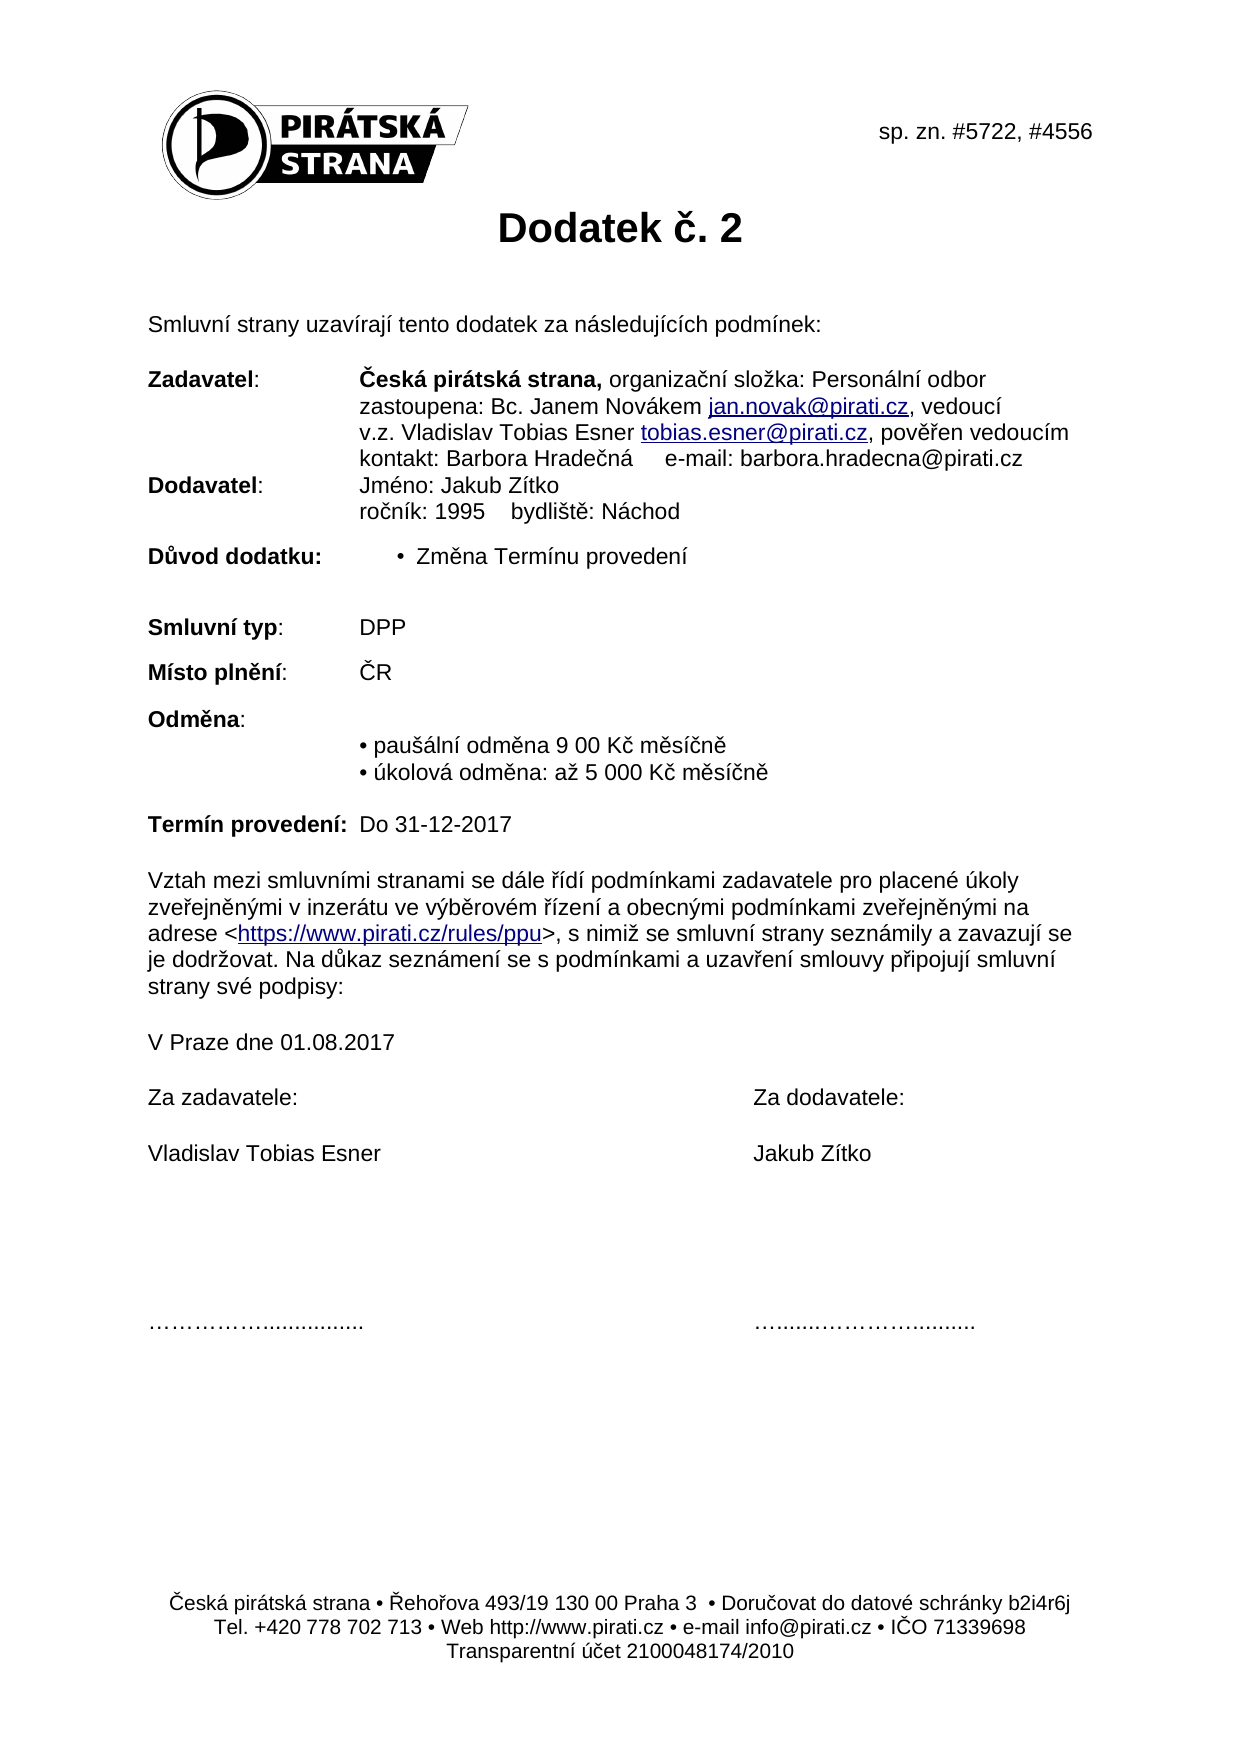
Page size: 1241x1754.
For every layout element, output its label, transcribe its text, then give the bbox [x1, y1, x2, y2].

table_cell Smluvní typ: [148, 614, 359, 659]
text Smluvní strany uzavírají tento dodatek za následujících podmínek: [148, 311, 1093, 337]
table_cell Odměna: [148, 706, 359, 811]
table_cell DPP [359, 614, 1093, 659]
text V Praze dne 01.08.2017 [148, 1028, 1093, 1055]
text Vztah mezi smluvními stranami se dále řídí podmínkami zadavatele pro placené úkoly zveřejněnými v inzerátu ve výběrovém řízení a obecnými podmínkami zveřejněnými na adrese <https://www.pirati.cz/rules/ppu>, s nimiž se smluvní strany seznámily a zavazují se je dodržovat. Na důkaz seznámení se s podmínkami a uzavření smlouvy připojují smluvní strany své podpisy: [148, 867, 1093, 999]
picture [147, 75, 483, 214]
subtitle Dodatek č. 2 [148, 203, 1093, 251]
table_cell Jméno: Jakub Zítko ročník: 1995 bydliště: Náchod [359, 472, 1093, 543]
text Za zadavatele: Za dodavatele: [148, 1084, 1093, 1111]
table_cell Do 31-12-2017 [359, 811, 1093, 838]
table_cell Termín provedení: [148, 811, 359, 838]
text sp. zn. #5722, #4556 [483, 118, 1093, 144]
table_cell • paušální odměna 9 00 Kč měsíčně • úkolová odměna: až 5 000 Kč měsíčně [359, 706, 1093, 811]
text Vladislav Tobias Esner Jakub Zítko [148, 1140, 1093, 1167]
table_cell ČR [359, 659, 1093, 706]
text ……………................ ….......………….......... [148, 1308, 1093, 1334]
table_header Česká pirátská strana, organizační složka: Personální odbor zastoupena: Bc. Janem Novákem jan.novak@pirati.cz, vedoucí v.z. Vladislav Tobias Esner tobias.esner@pirati.cz, pověřen vedoucím kontakt: Barbora Hradečná e-mail: barbora.hradecna@pirati.cz [359, 366, 1093, 472]
table_header Zadavatel: [148, 366, 359, 472]
table_cell Místo plnění: [148, 659, 359, 706]
table_cell Dodavatel: [148, 472, 359, 543]
table_cell Důvod dodatku: [148, 543, 359, 614]
table_cell Změna Termínu provedení [359, 543, 1093, 614]
